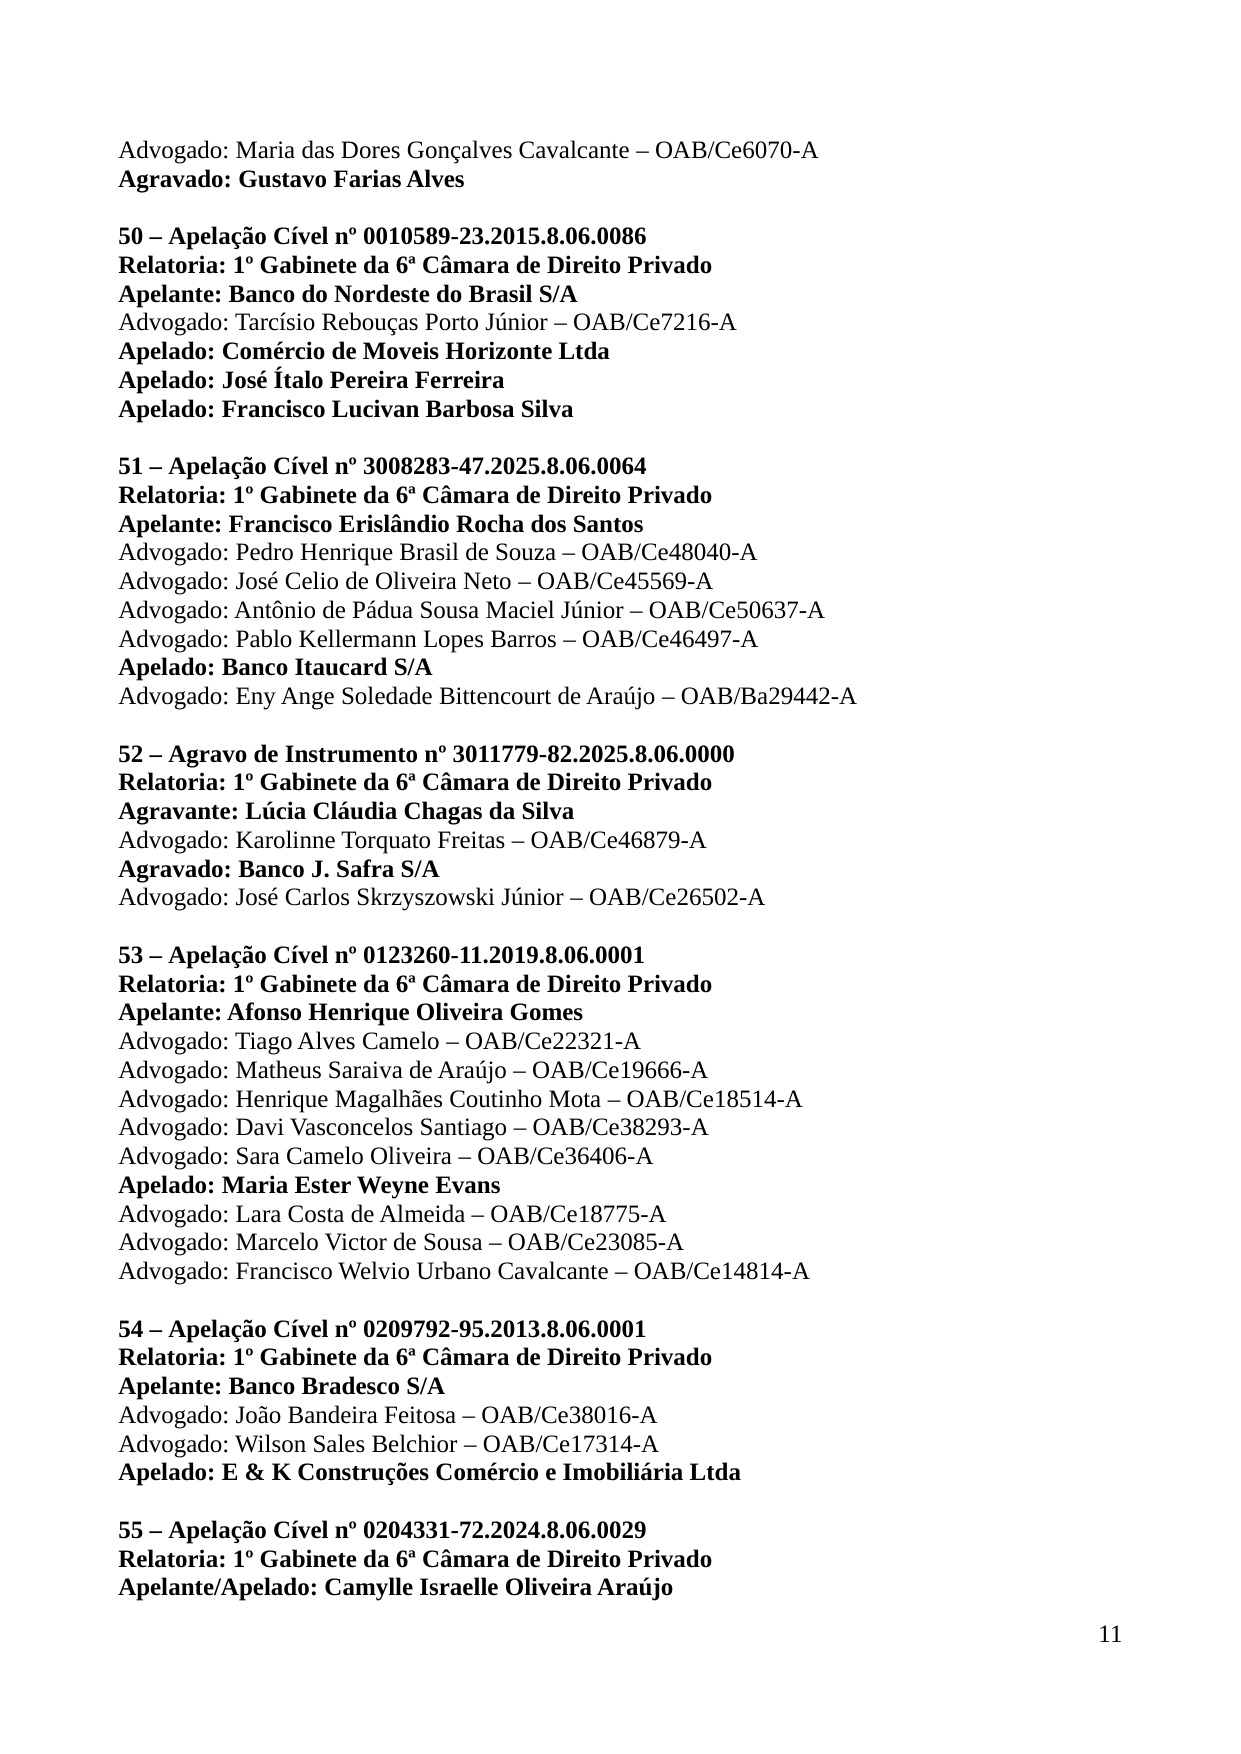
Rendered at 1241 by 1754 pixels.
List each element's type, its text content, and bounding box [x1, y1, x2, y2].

text 51 – Apelação Cível nº 3008283-47.2025.8.06.0064 Relatoria: 1º Gabinete da 6ª Câmara de Direito Privado Apelante: Francisco Erislândio Rocha dos Santos Advogado: Pedro Henrique Brasil de Souza – OAB/Ce48040-A Advogado: José Celio de Oliveira Neto – OAB/Ce45569-A Advogado: Antônio de Pádua Sousa Maciel Júnior – OAB/Ce50637-A Advogado: Pablo Kellermann Lopes Barros – OAB/Ce46497-A Apelado: Banco Itaucard S/A Advogado: Eny Ange Soledade Bittencourt de Araújo – OAB/Ba29442-A [118, 422, 1122, 710]
text 55 – Apelação Cível nº 0204331-72.2024.8.06.0029 Relatoria: 1º Gabinete da 6ª Câmara de Direito Privado Apelante/Apelado: Camylle Israelle Oliveira Araújo [118, 1486, 1122, 1601]
text 54 – Apelação Cível nº 0209792-95.2013.8.06.0001 Relatoria: 1º Gabinete da 6ª Câmara de Direito Privado Apelante: Banco Bradesco S/A Advogado: João Bandeira Feitosa – OAB/Ce38016-A Advogado: Wilson Sales Belchior – OAB/Ce17314-A Apelado: E & K Construções Comércio e Imobiliária Ltda [118, 1285, 1122, 1486]
text 52 – Agravo de Instrumento nº 3011779-82.2025.8.06.0000 Relatoria: 1º Gabinete da 6ª Câmara de Direito Privado Agravante: Lúcia Cláudia Chagas da Silva Advogado: Karolinne Torquato Freitas – OAB/Ce46879-A Agravado: Banco J. Safra S/A Advogado: José Carlos Skrzyszowski Júnior – OAB/Ce26502-A [118, 710, 1122, 911]
text 50 – Apelação Cível nº 0010589-23.2015.8.06.0086 Relatoria: 1º Gabinete da 6ª Câmara de Direito Privado Apelante: Banco do Nordeste do Brasil S/A Advogado: Tarcísio Rebouças Porto Júnior – OAB/Ce7216-A Apelado: Comércio de Moveis Horizonte Ltda Apelado: José Ítalo Pereira Ferreira Apelado: Francisco Lucivan Barbosa Silva [118, 192, 1122, 422]
text 53 – Apelação Cível nº 0123260-11.2019.8.06.0001 Relatoria: 1º Gabinete da 6ª Câmara de Direito Privado Apelante: Afonso Henrique Oliveira Gomes Advogado: Tiago Alves Camelo – OAB/Ce22321-A Advogado: Matheus Saraiva de Araújo – OAB/Ce19666-A Advogado: Henrique Magalhães Coutinho Mota – OAB/Ce18514-A Advogado: Davi Vasconcelos Santiago – OAB/Ce38293-A Advogado: Sara Camelo Oliveira – OAB/Ce36406-A Apelado: Maria Ester Weyne Evans Advogado: Lara Costa de Almeida – OAB/Ce18775-A Advogado: Marcelo Victor de Sousa – OAB/Ce23085-A Advogado: Francisco Welvio Urbano Cavalcante – OAB/Ce14814-A [118, 911, 1122, 1285]
text Advogado: Maria das Dores Gonçalves Cavalcante – OAB/Ce6070-A Agravado: Gustavo Farias Alves [118, 135, 1122, 192]
